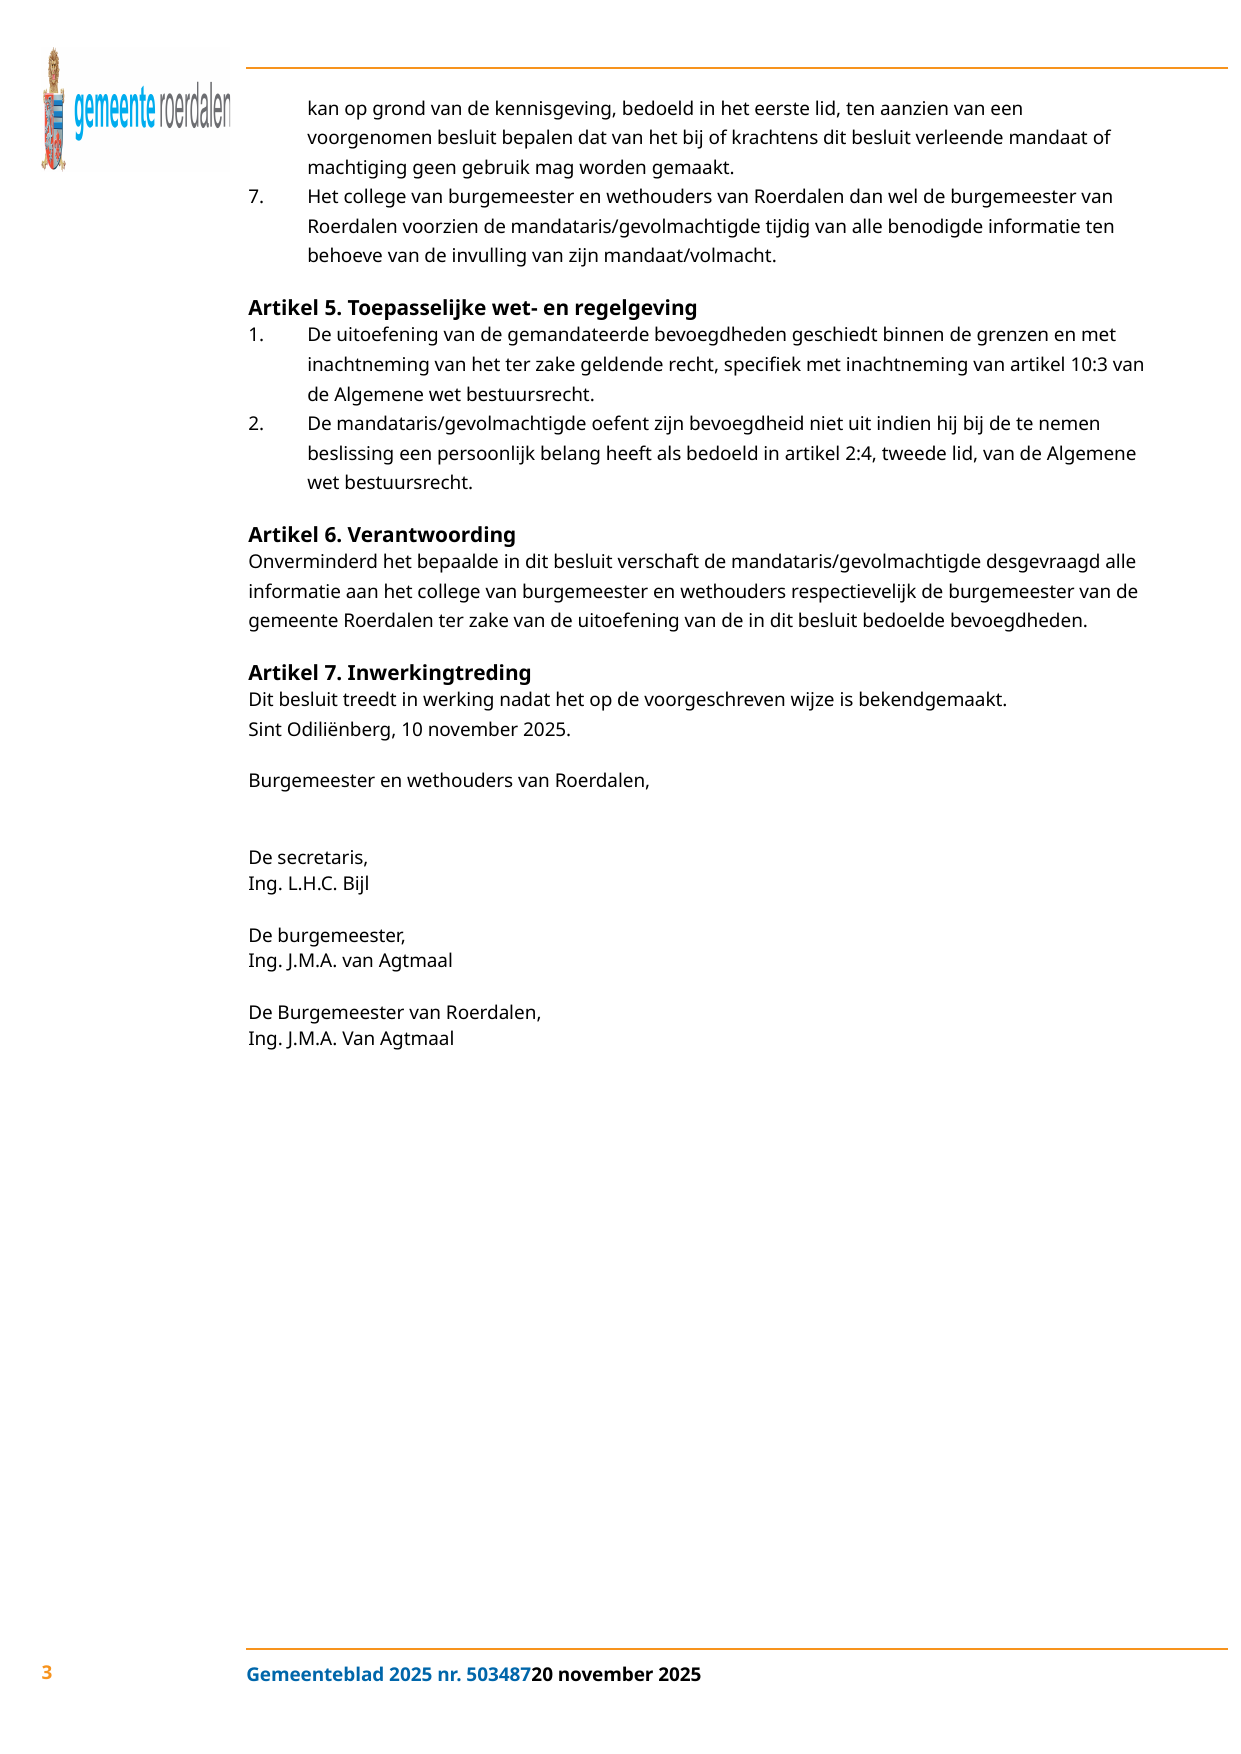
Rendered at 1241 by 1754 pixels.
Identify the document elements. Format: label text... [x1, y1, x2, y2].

text Artikel 5. Toepasselijke wet- en regelgeving [248, 293, 1152, 322]
text De burgemeester, [248, 922, 1152, 947]
picture [41, 47, 231, 172]
text Sint Odiliënberg, 10 november 2025. [248, 716, 1152, 742]
text De secretaris, [248, 844, 1152, 870]
text Burgemeester en wethouders van Roerdalen, [248, 767, 1152, 793]
text Ing. J.M.A. van Agtmaal [248, 947, 1152, 973]
list Het college van burgemeester en wethouders van Roerdalen dan wel de burgemeester van Roerdalen voorzien de mandataris/gevolmachtigde tijdig van alle benodigde informatie ten behoeve van de invulling van zijn mandaat/volmacht. [248, 183, 1152, 268]
text De Burgemeester van Roerdalen, [248, 999, 1152, 1025]
text Dit besluit treedt in werking nadat het op de voorgeschreven wijze is bekendgemaakt. [248, 686, 1152, 712]
text Artikel 7. Inwerkingtreding [248, 658, 1152, 686]
list De uitoefening van de gemandateerde bevoegdheden geschiedt binnen de grenzen en met inachtneming van het ter zake geldende recht, specifiek met inachtneming van artikel 10:3 van de Algemene wet bestuursrecht. [248, 322, 1152, 406]
text Ing. J.M.A. Van Agtmaal [248, 1025, 1152, 1050]
text Onverminderd het bepaalde in dit besluit verschaft de mandataris/gevolmachtigde desgevraagd alle informatie aan het college van burgemeester en wethouders respectievelijk de burgemeester van de gemeente Roerdalen ter zake van de uitoefening van de in dit besluit bedoelde bevoegdheden. [248, 548, 1152, 633]
list kan op grond van de kennisgeving, bedoeld in het eerste lid, ten aanzien van een voorgenomen besluit bepalen dat van het bij of krachtens dit besluit verleende mandaat of machtiging geen gebruik mag worden gemaakt. [248, 95, 1152, 180]
text Ing. L.H.C. Bijl [248, 870, 1152, 896]
list De mandataris/gevolmachtigde oefent zijn bevoegdheid niet uit indien hij bij de te nemen beslissing een persoonlijk belang heeft als bedoeld in artikel 2:4, tweede lid, van de Algemene wet bestuursrecht. [248, 410, 1152, 495]
text Artikel 6. Verantwoording [248, 520, 1152, 548]
